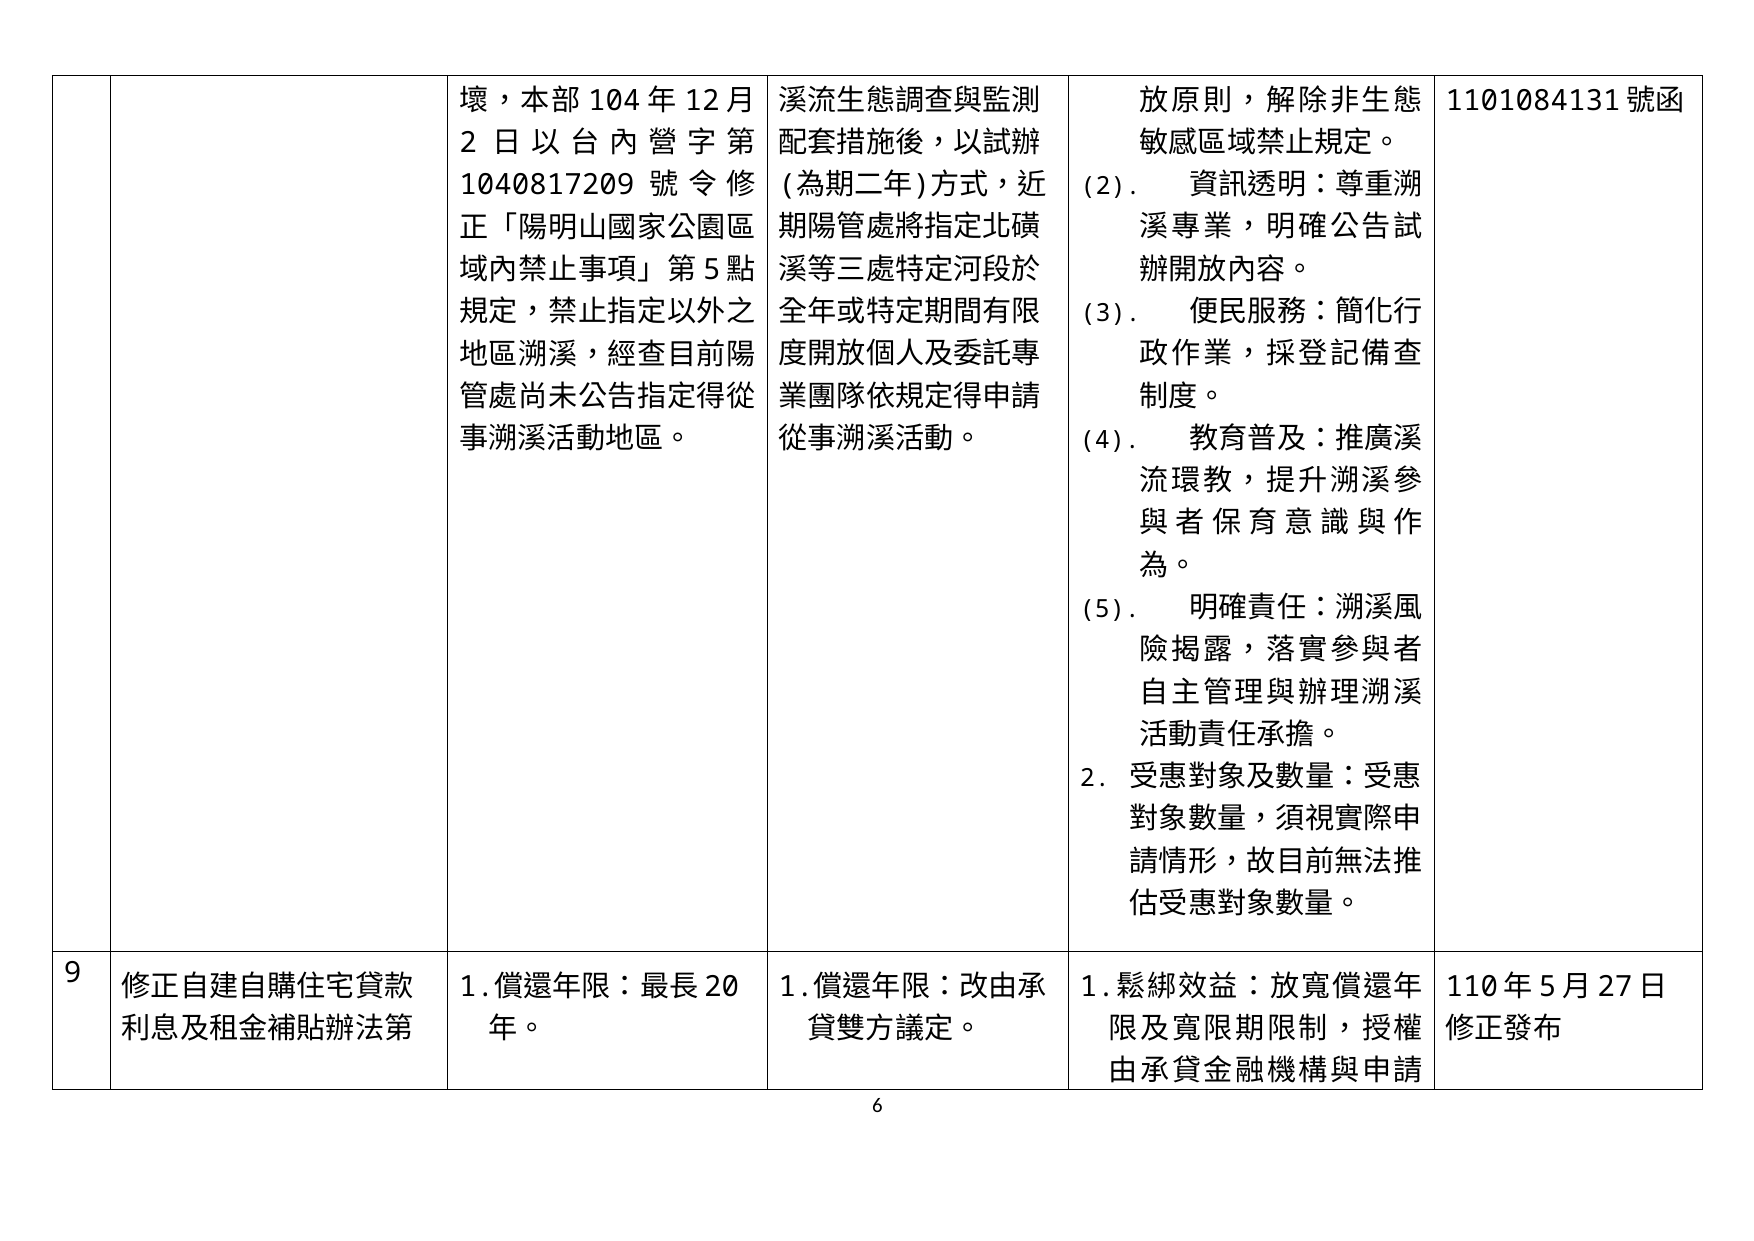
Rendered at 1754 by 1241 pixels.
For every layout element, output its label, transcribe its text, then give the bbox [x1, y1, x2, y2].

table_cell 壞，本部104年12月2日以台內營字第1040817209號令修正「陽明山國家公園區域內禁止事項」第5點規定，禁止指定以外之地區溯溪，經查目前陽管處尚未公告指定得從事溯溪活動地區。 [448, 76, 767, 951]
table_cell 1.償還年限：最長20年。 [448, 952, 767, 1089]
table_cell 修正自建自購住宅貸款利息及租金補貼辦法第 [111, 952, 447, 1089]
table_cell 1.鬆綁效益：放寬償還年限及寬限期限制，授權由承貸金融機構與申請 [1069, 952, 1434, 1089]
table_cell 溪流生態調查與監測配套措施後，以試辦(為期二年)方式，近期陽管處將指定北磺溪等三處特定河段於全年或特定期間有限度開放個人及委託專業團隊依規定得申請從事溯溪活動。 [768, 76, 1068, 951]
table_cell 110年5月27日修正發布 [1435, 952, 1702, 1089]
table_cell 1101084131號函 [1435, 76, 1702, 951]
table_cell [111, 76, 447, 951]
table_cell 1.償還年限：改由承貸雙方議定。 [768, 952, 1068, 1089]
table_cell 1.鬆綁效益： 開放山林：秉持開放原則，解除非生態敏感區域禁止規定。 資訊透明：尊重溯溪專業，明確公告試辦開放內容。 便民服務：簡化行政作業，採登記備查制度。 教育普及：推廣溪流環教，提升溯溪參與者保育意識與作為。 明確責任：溯溪風險揭露，落實參與者自主管理與辦理溯溪活動責任承擔。 受惠對象及數量：受惠對象數量，須視實際申請情形，故目前無法推估受惠對象數量。 [1069, 76, 1434, 951]
table_cell 9 [53, 952, 110, 1089]
table_cell [53, 76, 110, 951]
